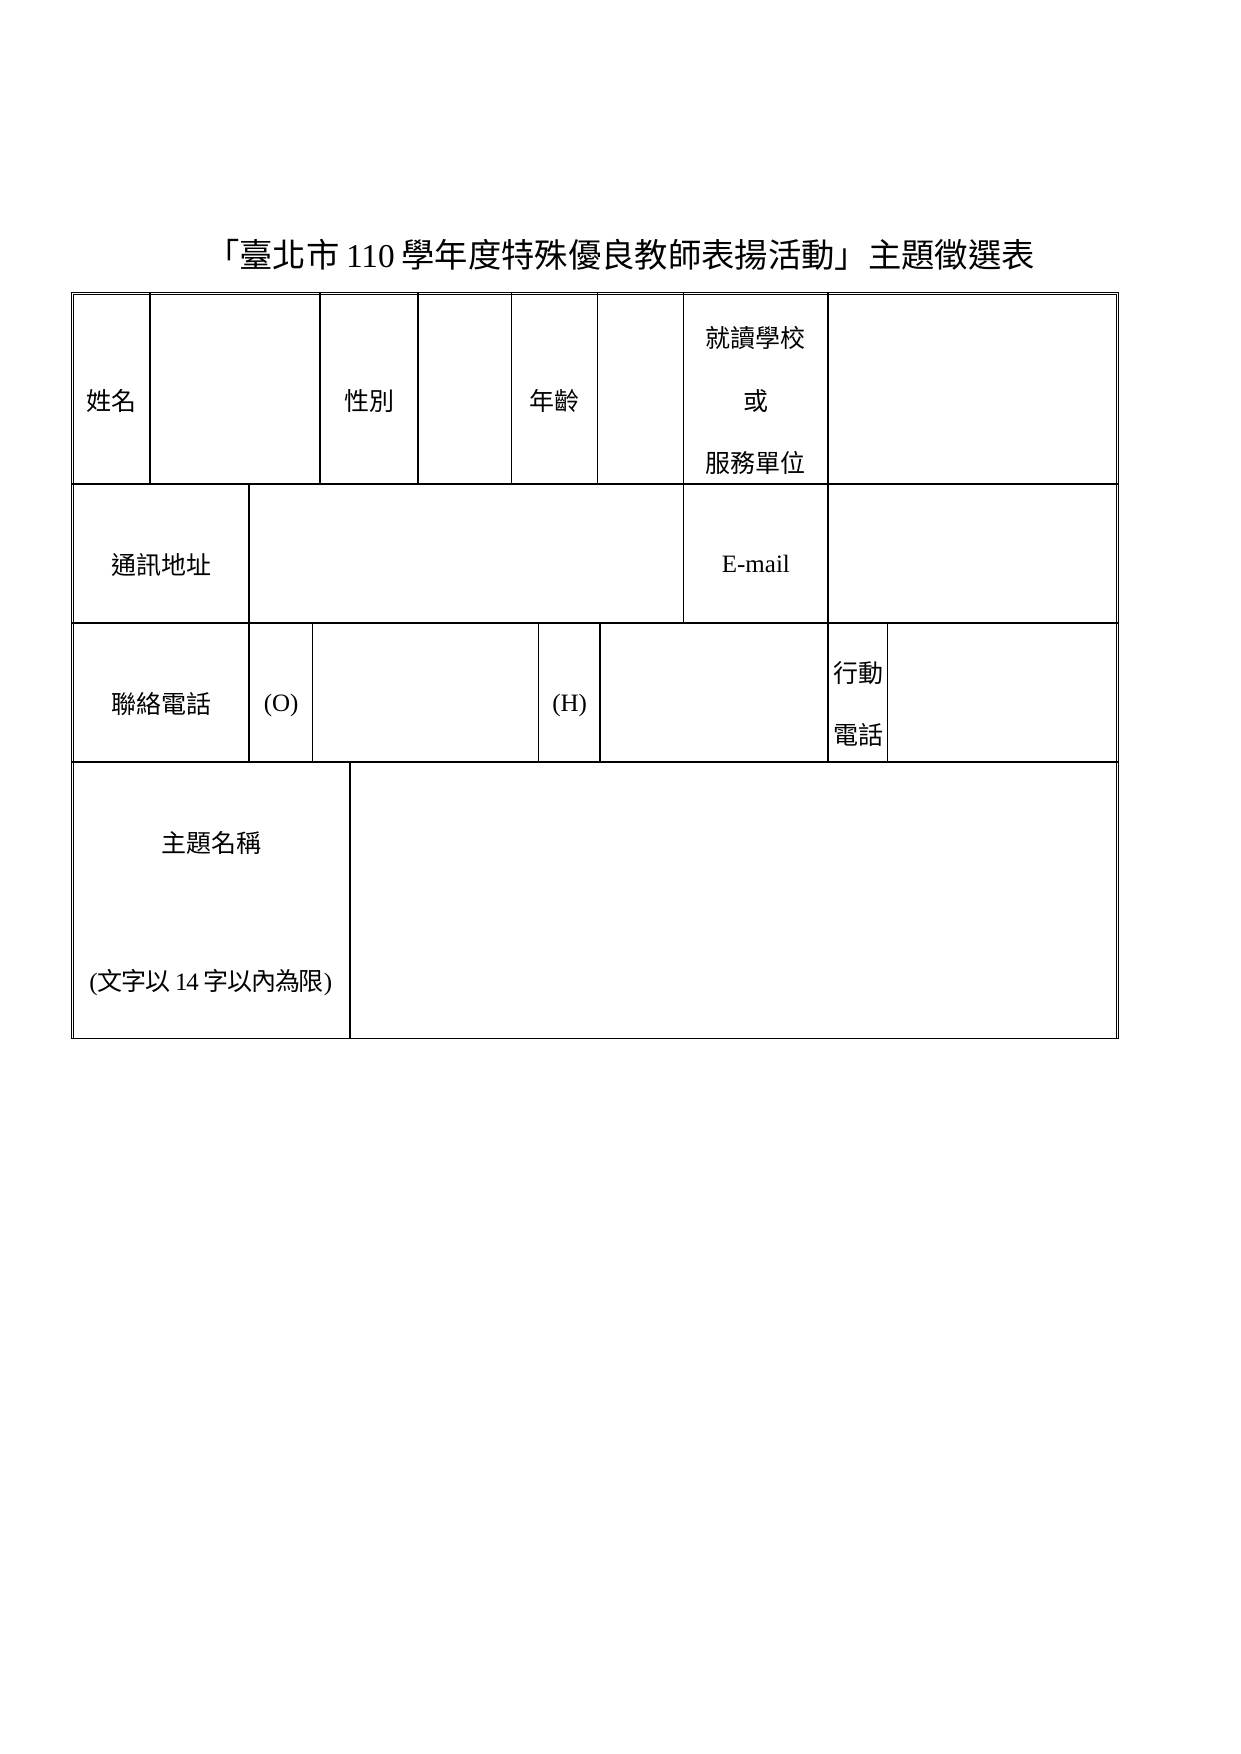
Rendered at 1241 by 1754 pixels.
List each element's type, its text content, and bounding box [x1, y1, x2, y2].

table_cell (H) [539, 624, 599, 761]
table_header [151, 295, 319, 483]
table_header [829, 295, 1116, 483]
text 「臺北市110學年度特殊優良教師表揚活動」主題徵選表 [75, 211, 1165, 273]
table_cell [601, 624, 827, 761]
table_header 性別 [321, 295, 417, 483]
table_cell 主題名稱 (文字以14字以內為限) [74, 763, 349, 1038]
table_cell [351, 763, 1116, 1038]
table_cell 聯絡電話 [74, 624, 248, 761]
table_header 姓名 [74, 295, 149, 483]
table_cell [888, 624, 1116, 761]
table_cell (O) [250, 624, 312, 761]
table_header [598, 295, 683, 483]
table_header [419, 295, 511, 483]
table_cell [829, 485, 1116, 622]
table_header 就讀學校 或 服務單位 [684, 295, 827, 483]
table_cell [250, 485, 683, 622]
table_cell 通訊地址 [74, 485, 248, 622]
table_cell E-mail [684, 485, 827, 622]
table_cell [313, 624, 538, 761]
table_cell 行動電話 [829, 624, 887, 761]
table_header 年齡 [512, 295, 597, 483]
